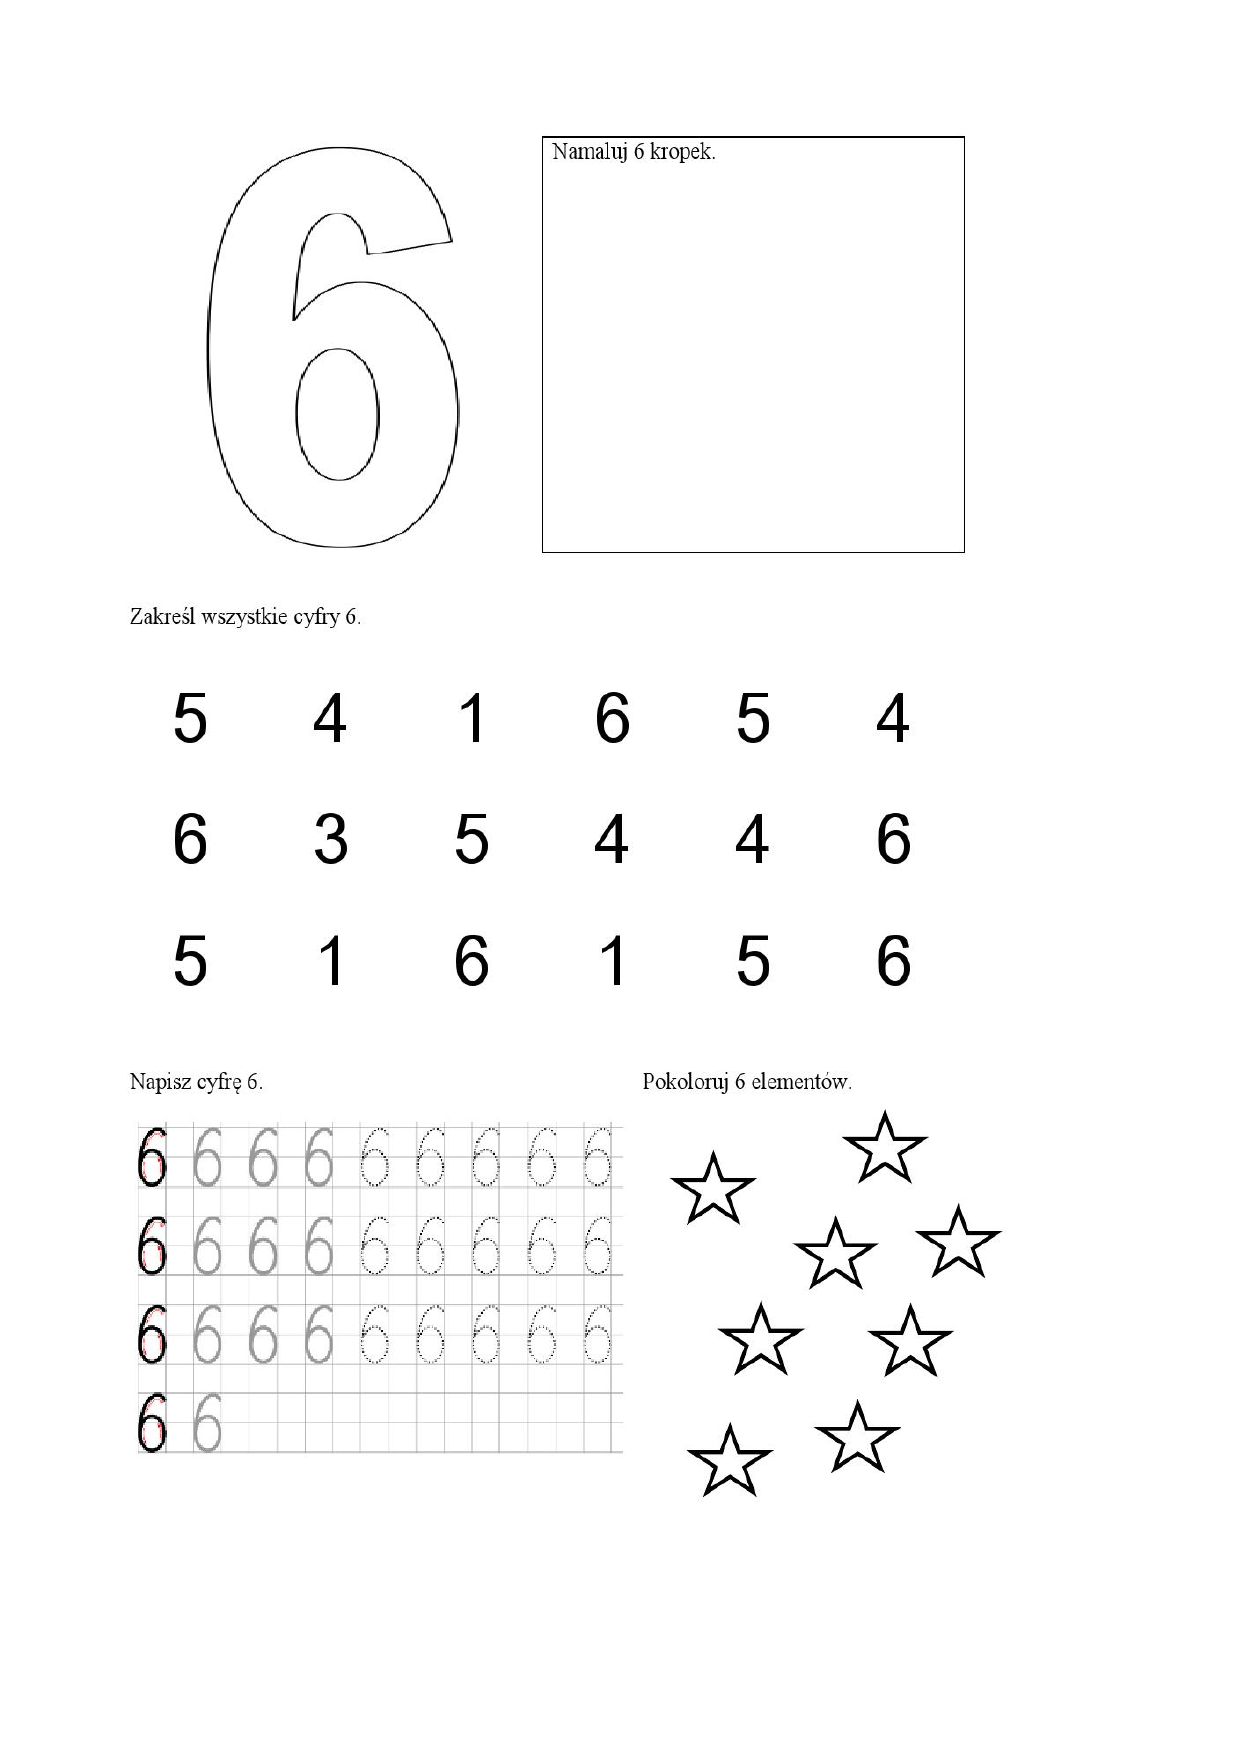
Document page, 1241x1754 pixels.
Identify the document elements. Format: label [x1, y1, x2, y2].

picture [0, 0, 1091, 1631]
